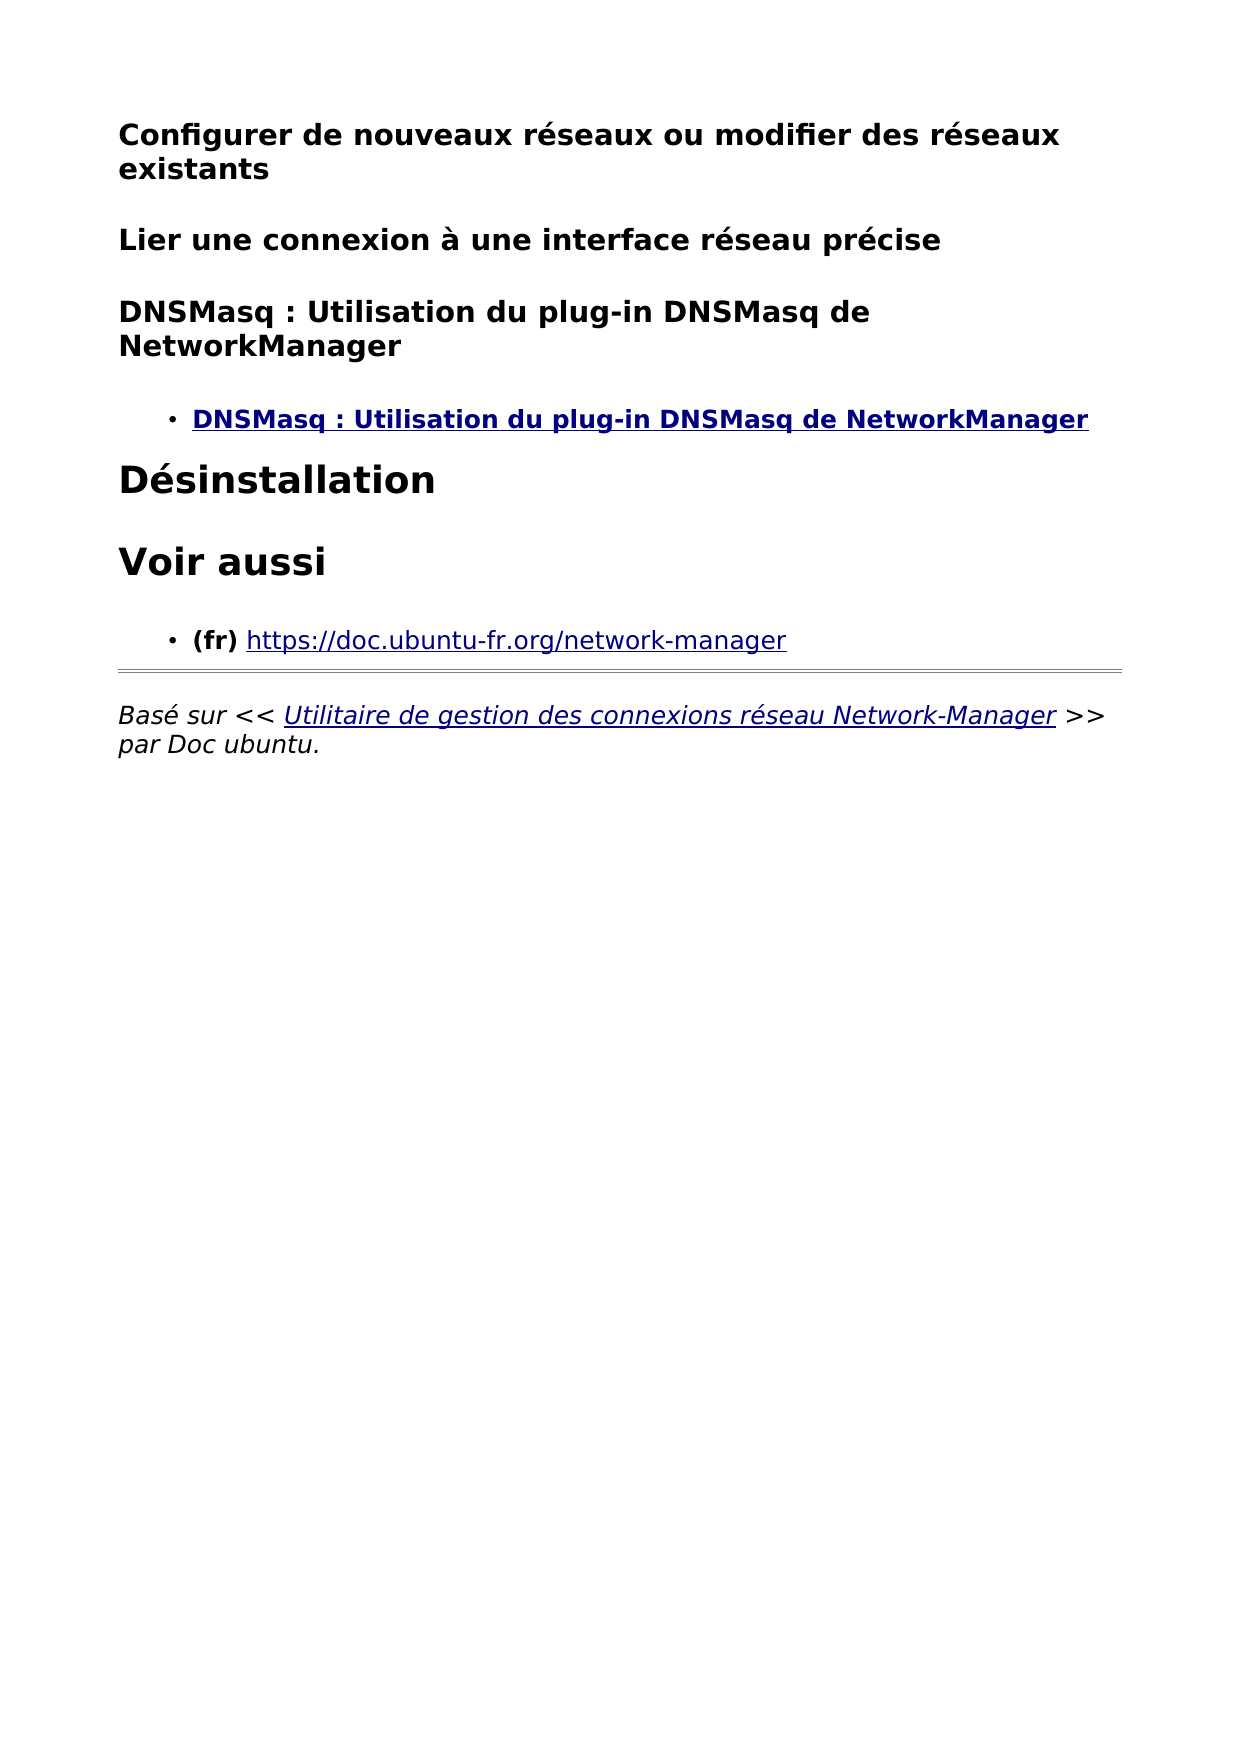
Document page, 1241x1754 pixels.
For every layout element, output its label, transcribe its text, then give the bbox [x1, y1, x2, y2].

subtitle DNSMasq : Utilisation du plug-in DNSMasq de NetworkManager [118, 295, 1122, 363]
list (fr) https://doc.ubuntu-fr.org/network-manager [177, 626, 1122, 655]
subtitle Lier une connexion à une interface réseau précise [118, 223, 1122, 257]
text Basé sur << Utilitaire de gestion des connexions réseau Network-Manager >> par Doc ubuntu. [118, 701, 1122, 760]
subtitle Voir aussi [118, 540, 1122, 584]
subtitle Configurer de nouveaux réseaux ou modifier des réseaux existants [118, 118, 1122, 186]
list DNSMasq : Utilisation du plug-in DNSMasq de NetworkManager [177, 405, 1122, 434]
subtitle Désinstallation [118, 459, 1122, 503]
